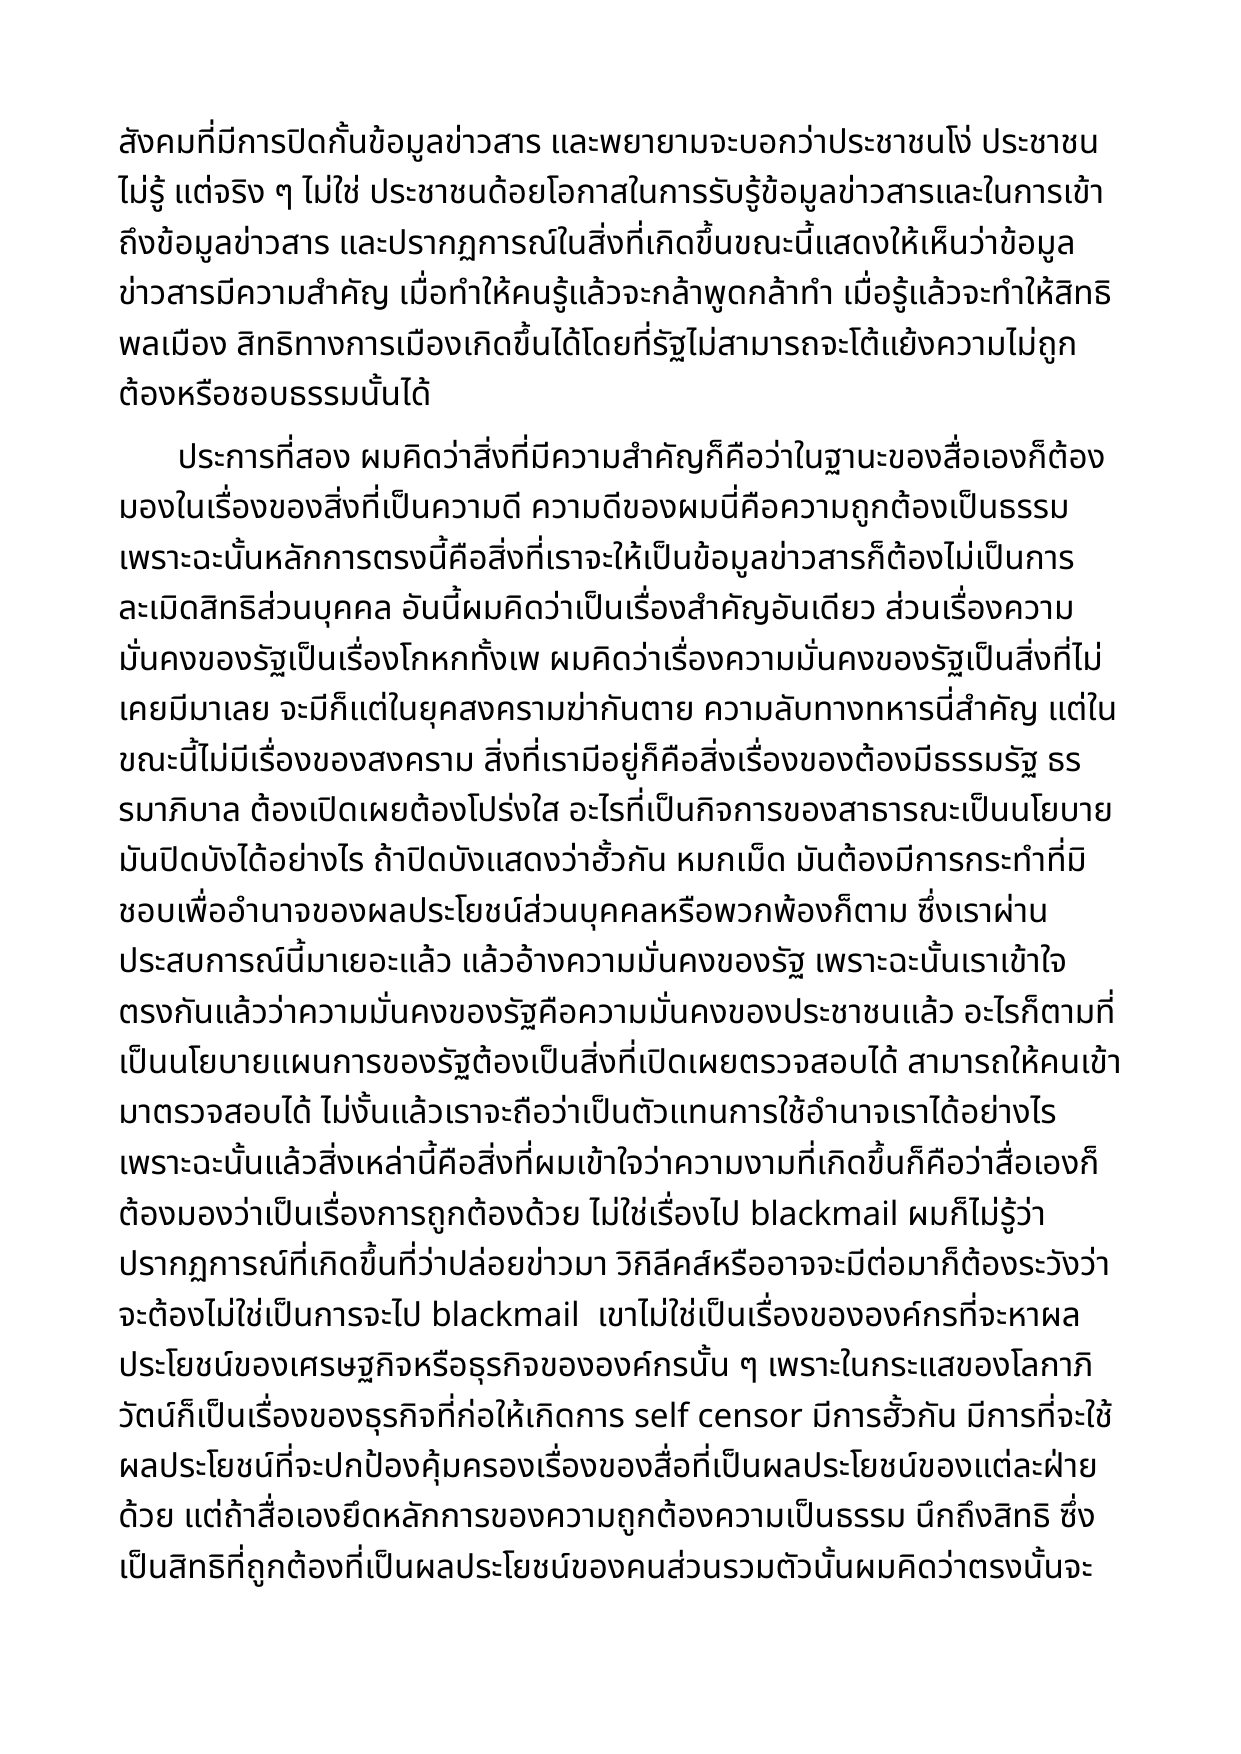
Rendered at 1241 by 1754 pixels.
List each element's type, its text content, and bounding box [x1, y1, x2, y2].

text สังคมที่มีการปิดกั้นข้อมูลข่าวสาร และพยายามจะบอกว่าประชาชนโง่ ประชาชนไม่รู้ แต่จริง ๆ ไม่ใช่ ประชาชนด้อยโอกาสในการรับรู้ข้อมูลข่าวสารและในการเข้าถึงข้อมูลข่าวสาร และปรากฏการณ์ในสิ่งที่เกิดขึ้นขณะนี้แสดงให้เห็นว่าข้อมูลข่าวสารมีความสำคัญ เมื่อทำให้คนรู้แล้วจะกล้าพูดกล้าทำ เมื่อรู้แล้วจะทำให้สิทธิพลเมือง สิทธิทางการเมืองเกิดขึ้นได้โดยที่รัฐไม่สามารถจะโต้แย้งความไม่ถูกต้องหรือชอบธรรมนั้นได้ [118, 118, 1122, 421]
text ประการที่สอง ผมคิดว่าสิ่งที่มีความสำคัญก็คือว่าในฐานะของสื่อเองก็ต้องมองในเรื่องของสิ่งที่เป็นความดี ความดีของผมนี่คือความถูกต้องเป็นธรรม เพราะฉะนั้นหลักการตรงนี้คือสิ่งที่เราจะให้เป็นข้อมูลข่าวสารก็ต้องไม่เป็นการละเมิดสิทธิส่วนบุคคล อันนี้ผมคิดว่าเป็นเรื่องสำคัญอันเดียว ส่วนเรื่องความมั่นคงของรัฐเป็นเรื่องโกหกทั้งเพ ผมคิดว่าเรื่องความมั่นคงของรัฐเป็นสิ่งที่ไม่เคยมีมาเลย จะมีก็แต่ในยุคสงครามฆ่ากันตาย ความลับทางทหารนี่สำคัญ แต่ในขณะนี้ไม่มีเรื่องของสงคราม สิ่งที่เรามีอยู่ก็คือสิ่งเรื่องของต้องมีธรรมรัฐ ธรรมาภิบาล ต้องเปิดเผยต้องโปร่งใส อะไรที่เป็นกิจการของสาธารณะเป็นนโยบายมันปิดบังได้อย่างไร ถ้าปิดบังแสดงว่าฮั้วกัน หมกเม็ด มันต้องมีการกระทำที่มิชอบเพื่ออำนาจของผลประโยชน์ส่วนบุคคลหรือพวกพ้องก็ตาม ซึ่งเราผ่านประสบการณ์นี้มาเยอะแล้ว แล้วอ้างความมั่นคงของรัฐ เพราะฉะนั้นเราเข้าใจตรงกันแล้วว่าความมั่นคงของรัฐคือความมั่นคงของประชาชนแล้ว อะไรก็ตามที่เป็นนโยบายแผนการของรัฐต้องเป็นสิ่งที่เปิดเผยตรวจสอบได้ สามารถให้คนเข้ามาตรวจสอบได้ ไม่งั้นแล้วเราจะถือว่าเป็นตัวแทนการใช้อำนาจเราได้อย่างไร เพราะฉะนั้นแล้วสิ่งเหล่านี้คือสิ่งที่ผมเข้าใจว่าความงามที่เกิดขึ้นก็คือว่าสื่อเองก็ต้องมองว่าเป็นเรื่องการถูกต้องด้วย ไม่ใช่เรื่องไป blackmail ผมก็ไม่รู้ว่าปรากฏการณ์ที่เกิดขึ้นที่ว่าปล่อยข่าวมา วิกิลีคส์หรืออาจจะมีต่อมาก็ต้องระวังว่าจะต้องไม่ใช่เป็นการจะไป blackmail เขาไม่ใช่เป็นเรื่องขององค์กรที่จะหาผลประโยชน์ของเศรษฐกิจหรือธุรกิจขององค์กรนั้น ๆ เพราะในกระแสของโลกาภิวัตน์ก็เป็นเรื่องของธุรกิจที่ก่อให้เกิดการ self censor มีการฮั้วกัน มีการที่จะใช้ผลประโยชน์ที่จะปกป้องคุ้มครองเรื่องของสื่อที่เป็นผลประโยชน์ของแต่ละฝ่ายด้วย แต่ถ้าสื่อเองยึดหลักการของความถูกต้องความเป็นธรรม นึกถึงสิทธิ ซึ่งเป็นสิทธิที่ถูกต้องที่เป็นผลประโยชน์ของคนส่วนรวมตัวนั้นผมคิดว่าตรงนั้นจะ [118, 433, 1122, 1593]
